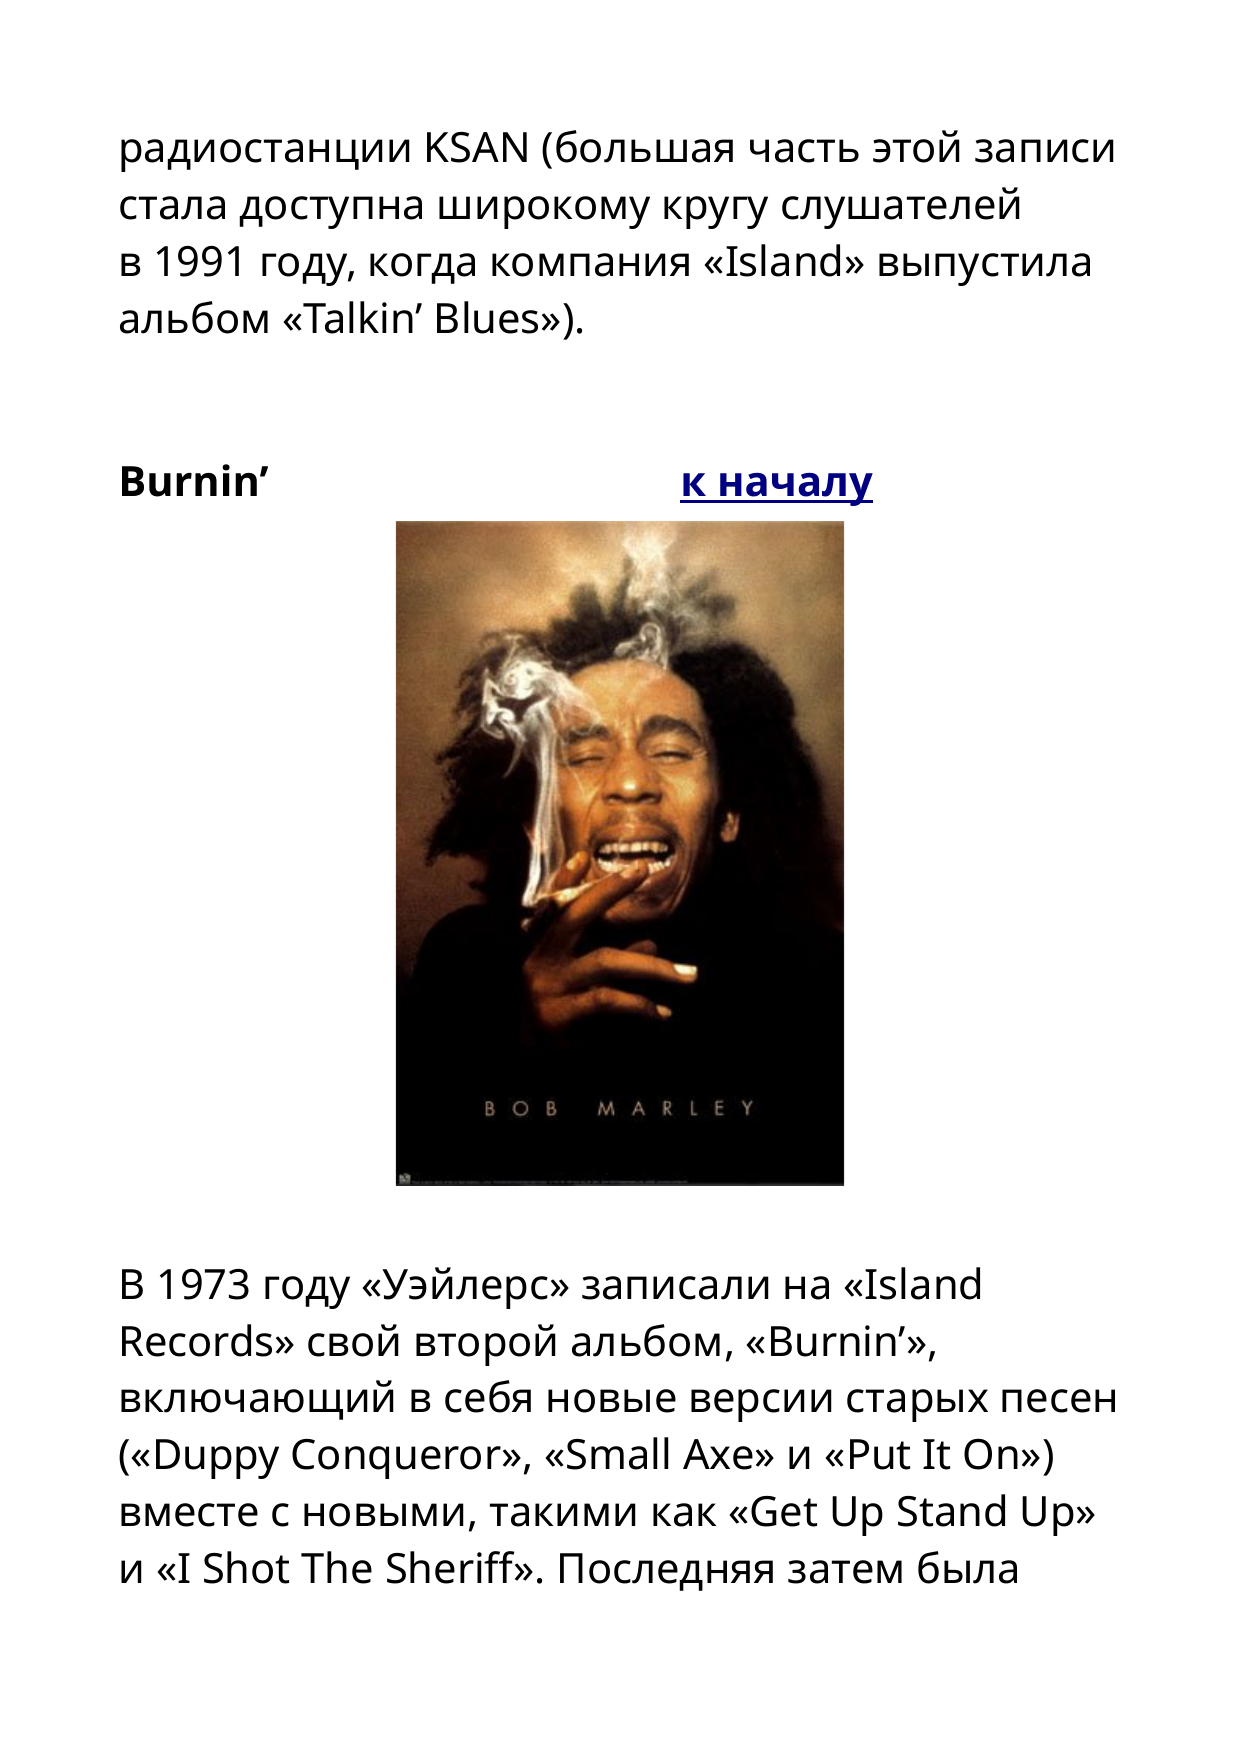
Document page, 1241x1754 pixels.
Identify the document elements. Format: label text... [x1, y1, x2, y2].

text В 1973 году «Уэйлерс» записали на «Island Records» свой второй альбом, «Burnin’», включающий в себя новые версии старых песен («Duppy Conqueror», «Small Axe» и «Put It On») вместе с новыми, такими как «Get Up Stand Up» и «I Shot The Sheriff». Последняя затем была [118, 1254, 1122, 1595]
subtitle Burnin’ к началу [118, 452, 1122, 509]
picture [395, 521, 845, 1186]
text радиостанции KSAN (большая часть этой записи стала доступна широкому кругу слушателей в 1991 году, когда компания «Island» выпустила альбом «Talkin’ Blues»). [118, 118, 1122, 345]
